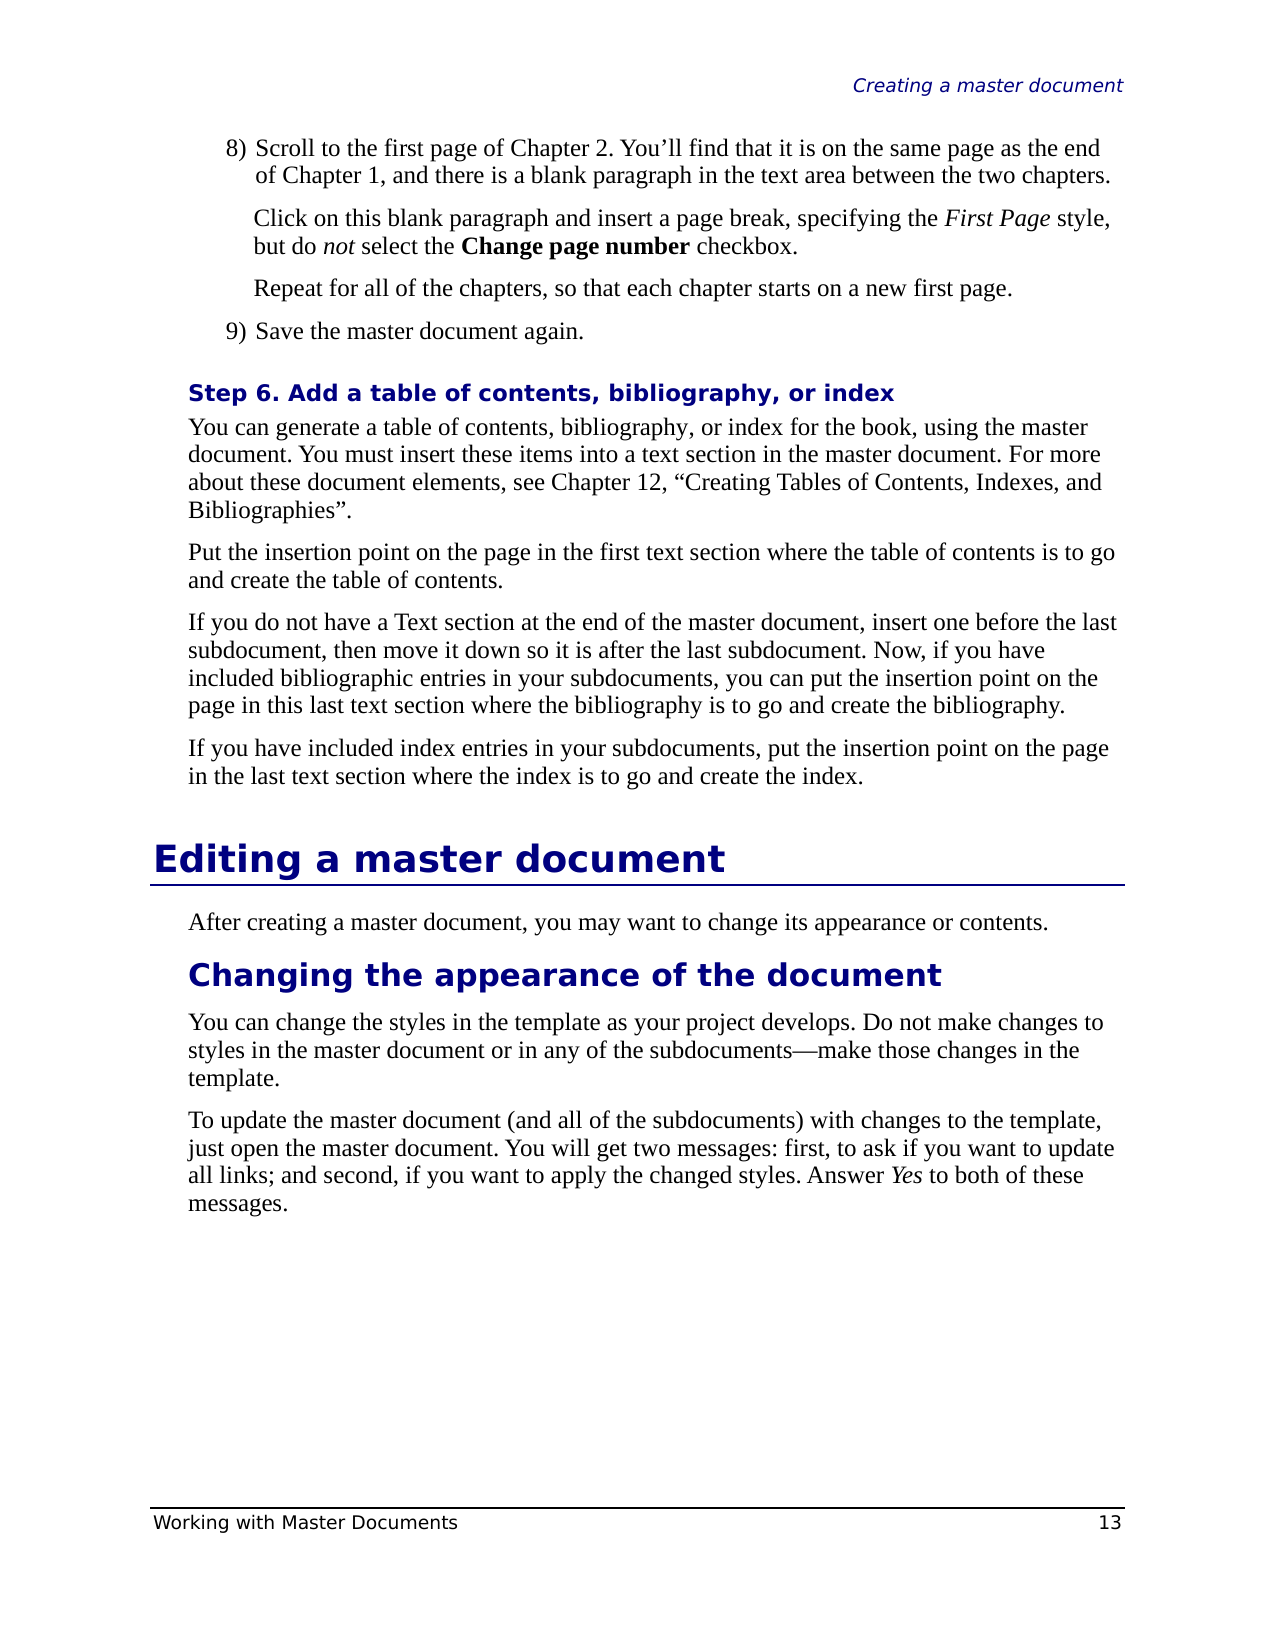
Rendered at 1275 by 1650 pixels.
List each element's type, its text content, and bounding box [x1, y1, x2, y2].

subtitle Changing the appearance of the document [188, 957, 1125, 993]
text You can change the styles in the template as your project develops. Do not make changes to styles in the master document or in any of the subdocuments—make those changes in the template. [188, 1008, 1125, 1091]
subtitle Step 6. Add a table of contents, bibliography, or index [188, 380, 1125, 407]
text If you do not have a Text section at the end of the master document, insert one before the last subdocument, then move it down so it is after the last subdocument. Now, if you have included bibliographic entries in your subdocuments, you can put the insertion point on the page in this last text section where the bibliography is to go and create the bibliography. [188, 608, 1125, 719]
list Save the master document again. [226, 317, 1125, 344]
text To update the master document (and all of the subdocuments) with changes to the template, just open the master document. You will get two messages: first, to ask if you want to update all links; and second, if you want to apply the changed styles. Answer Yes to both of these messages. [188, 1106, 1125, 1217]
text You can generate a table of contents, bibliography, or index for the book, using the master document. You must insert these items into a text section in the master document. For more about these document elements, see Chapter 12, “Creating Tables of Contents, Indexes, and Bibliographies”. [188, 413, 1125, 523]
text Repeat for all of the chapters, so that each chapter starts on a new first page. [253, 274, 1125, 302]
text Put the insertion point on the page in the first text section where the table of contents is to go and create the table of contents. [188, 538, 1125, 594]
text After creating a master document, you may want to change its appearance or contents. [188, 908, 1125, 936]
text If you have included index entries in your subdocuments, put the insertion point on the page in the last text section where the index is to go and create the index. [188, 734, 1125, 789]
text Click on this blank paragraph and insert a page break, specifying the First Page style, but do not select the Change page number checkbox. [253, 204, 1125, 259]
subtitle Editing a master document [150, 834, 1125, 884]
list Scroll to the first page of Chapter 2. You’ll find that it is on the same page as the end of Chapter 1, and there is a blank paragraph in the text area between the two chapters. [226, 134, 1125, 189]
